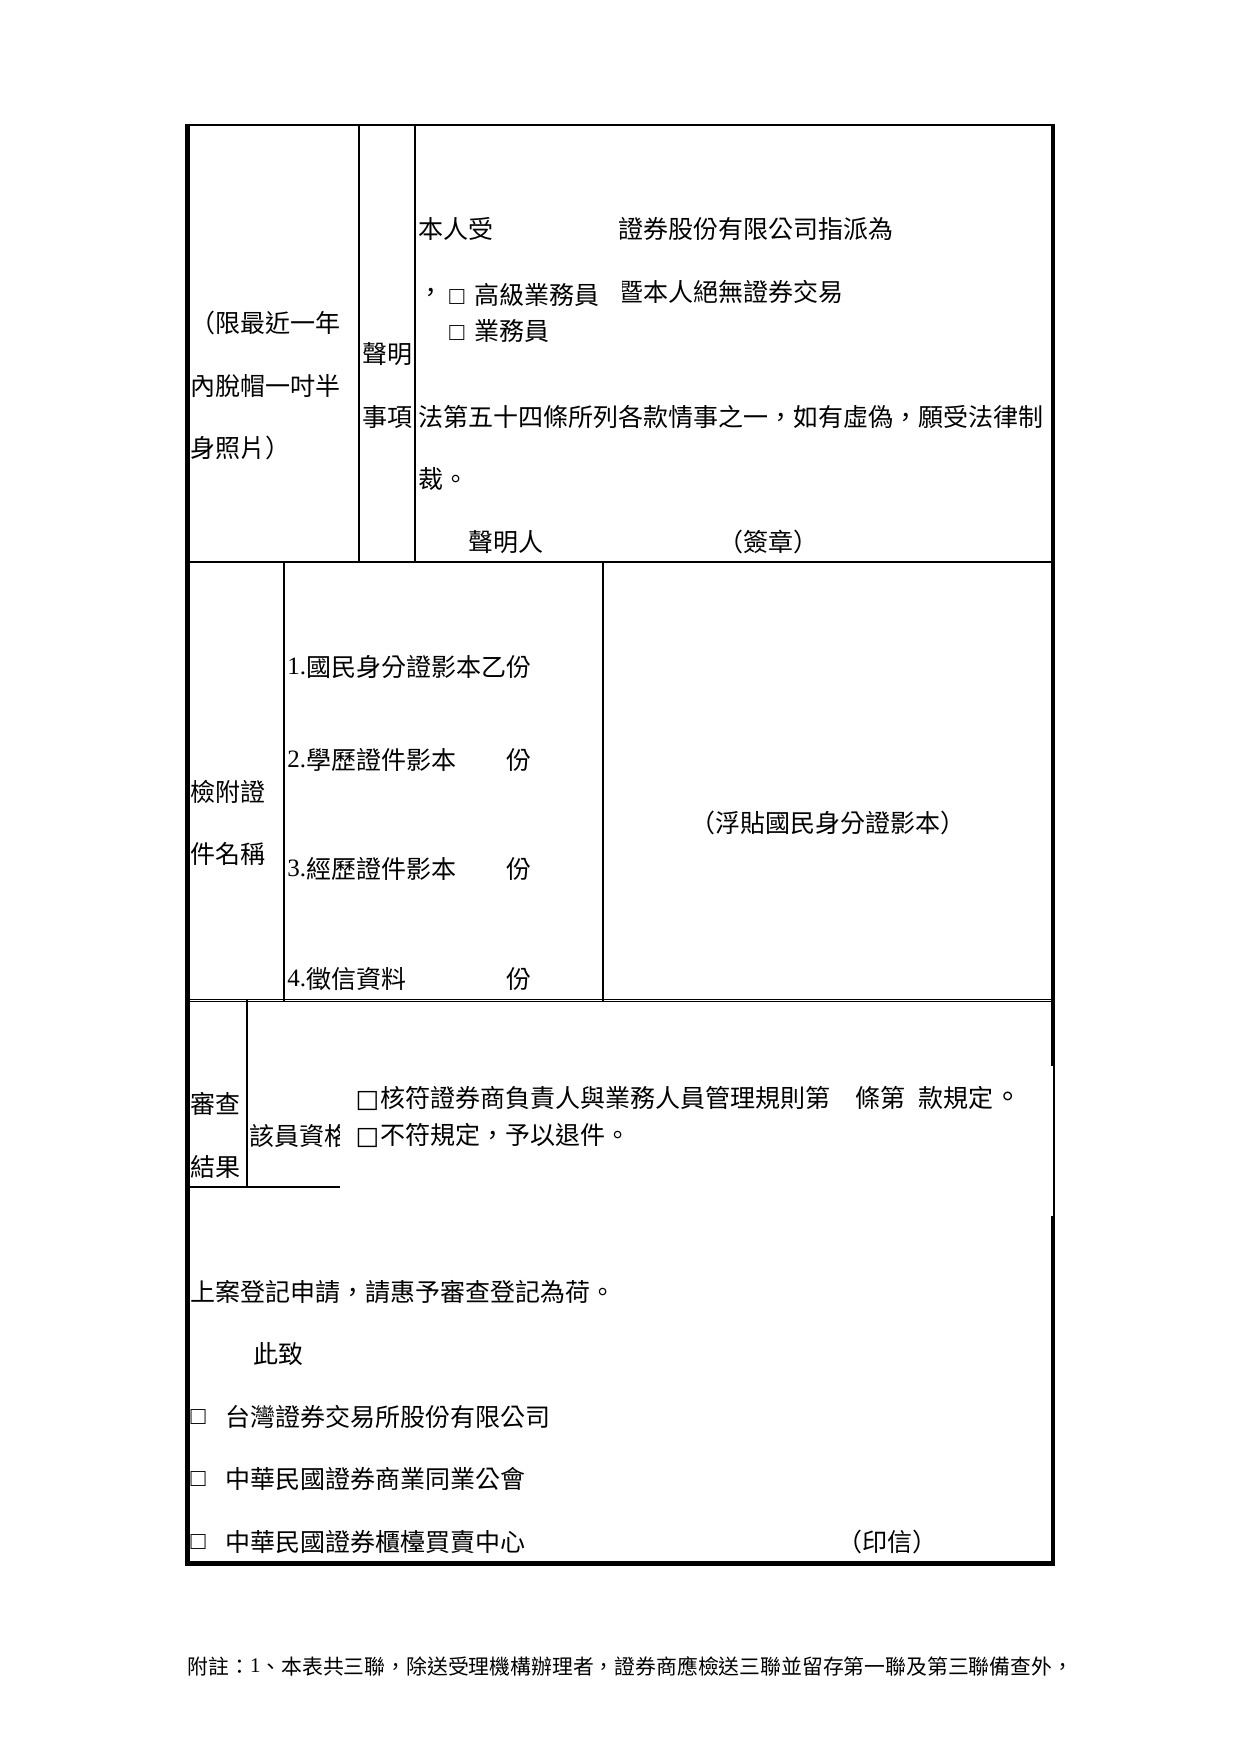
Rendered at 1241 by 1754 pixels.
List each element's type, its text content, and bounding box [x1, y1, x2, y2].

table_cell 聲明事項 [360, 126, 414, 561]
table_cell 該員資格 [248, 1002, 1051, 1186]
table_cell 檢附證件名稱 [190, 563, 283, 999]
table_cell 審查結果 [190, 1002, 246, 1186]
text 附註：1、本表共三聯，除送受理機構辦理者，證券商應檢送三聯並留存第一聯及第三聯備查外，證券商僅需填註、留存第一聯備查。 [187, 1624, 1053, 1686]
table_cell 上案登記申請，請惠予審查登記為荷。 此致 台灣證券交易所股份有限公司 中華民國證券商業同業公會 中華民國證券櫃檯買賣中心 （印信） [190, 1188, 1051, 1561]
table_cell 本人受 證券股份有限公司指派為 ，茲聲明上列事項暨本人絕無證券交易 法第五十四條所列各款情事之一，如有虛偽，願受法律制裁。 聲明人 （簽章） [416, 126, 1051, 561]
table_cell 1.國民身分證影本乙份 2.學歷證件影本 份 3.經歷證件影本 份 4.徵信資料 份 [285, 563, 602, 999]
table_cell （限最近一年內脫帽一吋半身照片） [434, 268, 622, 361]
table_cell （浮貼國民身分證影本） [604, 563, 1051, 999]
table_cell （限最近一年內脫帽一吋半身照片） [190, 126, 358, 561]
table_cell 審查結果 [340, 1066, 1053, 1216]
